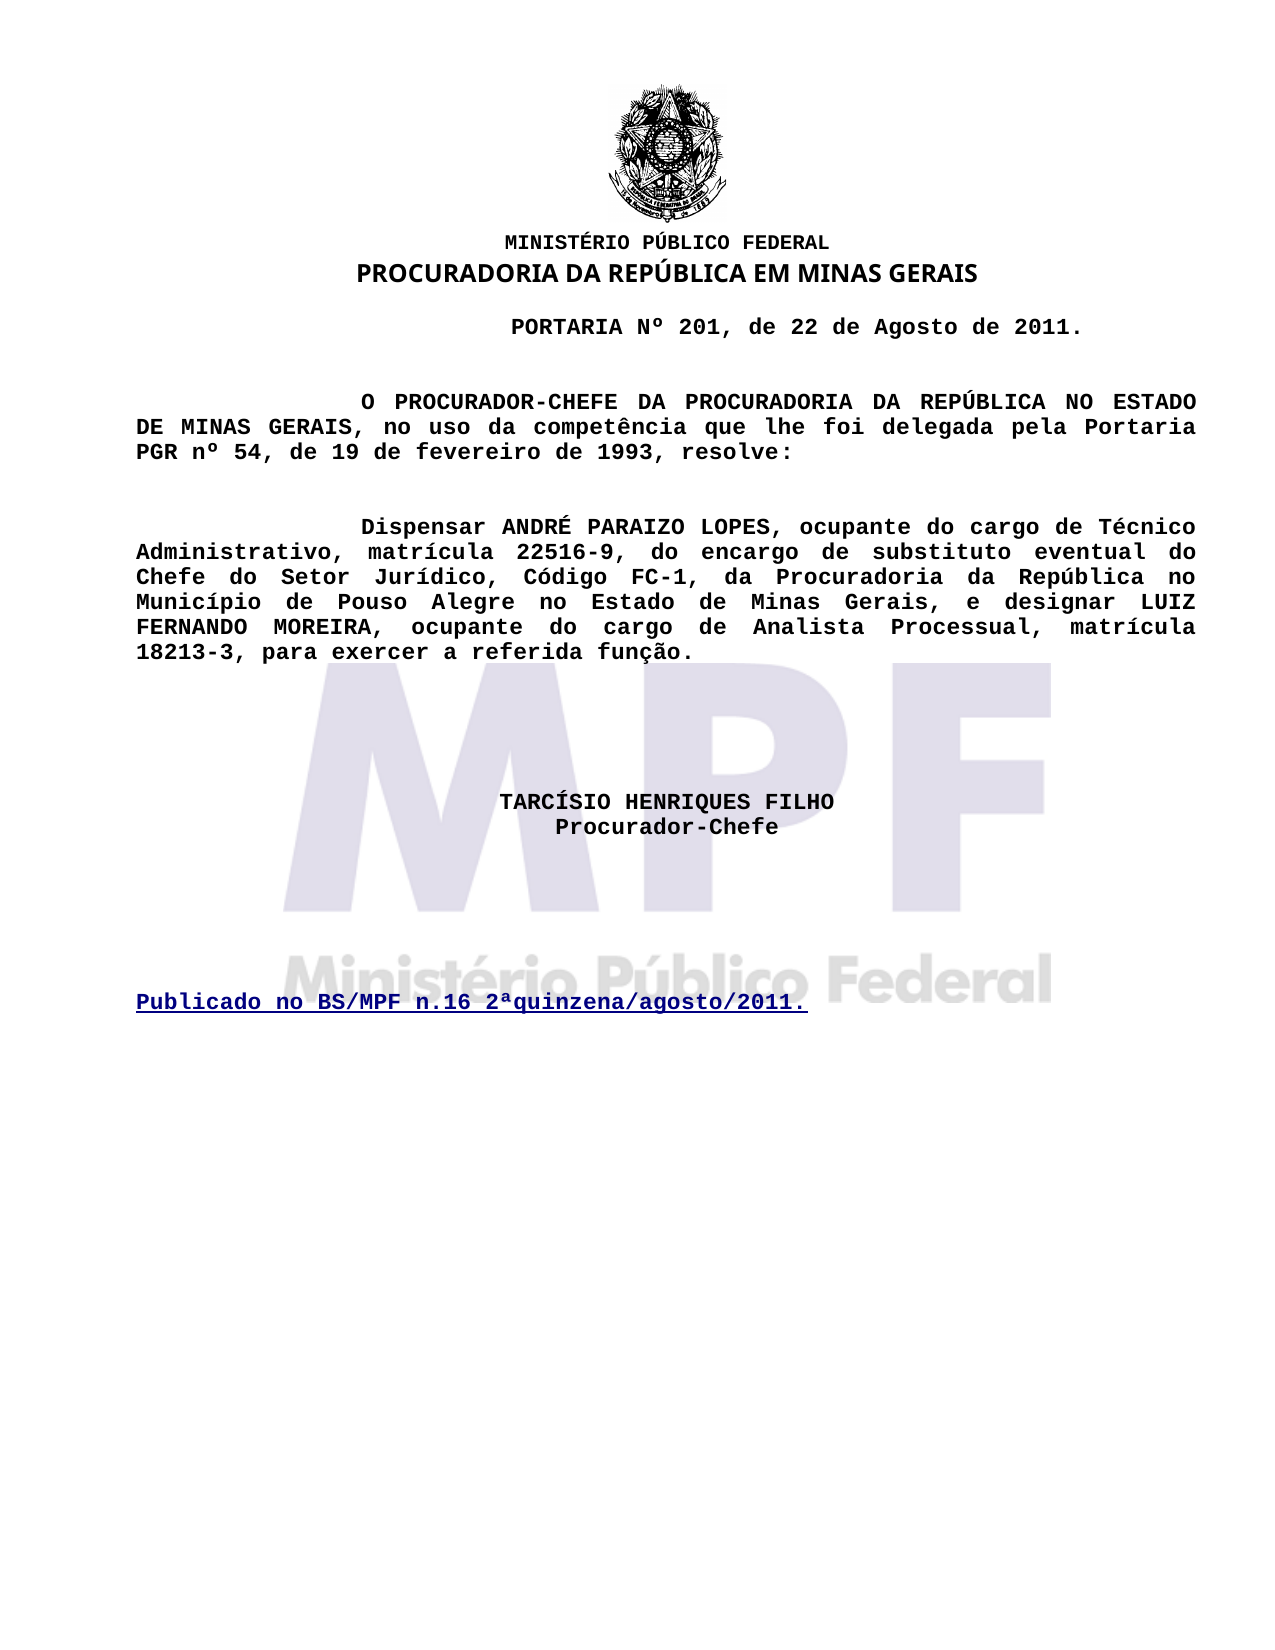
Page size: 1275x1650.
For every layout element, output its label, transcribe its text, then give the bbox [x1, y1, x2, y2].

picture [283, 664, 1051, 789]
text TARCÍSIO HENRIQUES FILHO [136, 789, 1198, 814]
text PORTARIA Nº 201, de 22 de Agosto de 2011. [511, 314, 1198, 339]
picture [283, 839, 1051, 989]
text O PROCURADOR-CHEFE DA PROCURADORIA DA REPÚBLICA NO ESTADO DE MINAS GERAIS, no uso da competência que lhe foi delegada pela Portaria PGR nº 54, de 19 de fevereiro de 1993, resolve: [136, 389, 1198, 464]
text Publicado no BS/MPF n.16 2ªquinzena/agosto/2011. [136, 989, 1198, 1014]
picture [608, 84, 727, 223]
text Dispensar ANDRÉ PARAIZO LOPES, ocupante do cargo de Técnico Administrativo, matrícula 22516-9, do encargo de substituto eventual do Chefe do Setor Jurídico, Código FC-1, da Procuradoria da República no Município de Pouso Alegre no Estado de Minas Gerais, e designar LUIZ FERNANDO MOREIRA, ocupante do cargo de Analista Processual, matrícula 18213-3, para exercer a referida função. [136, 514, 1198, 664]
text Procurador-Chefe [136, 814, 1198, 839]
